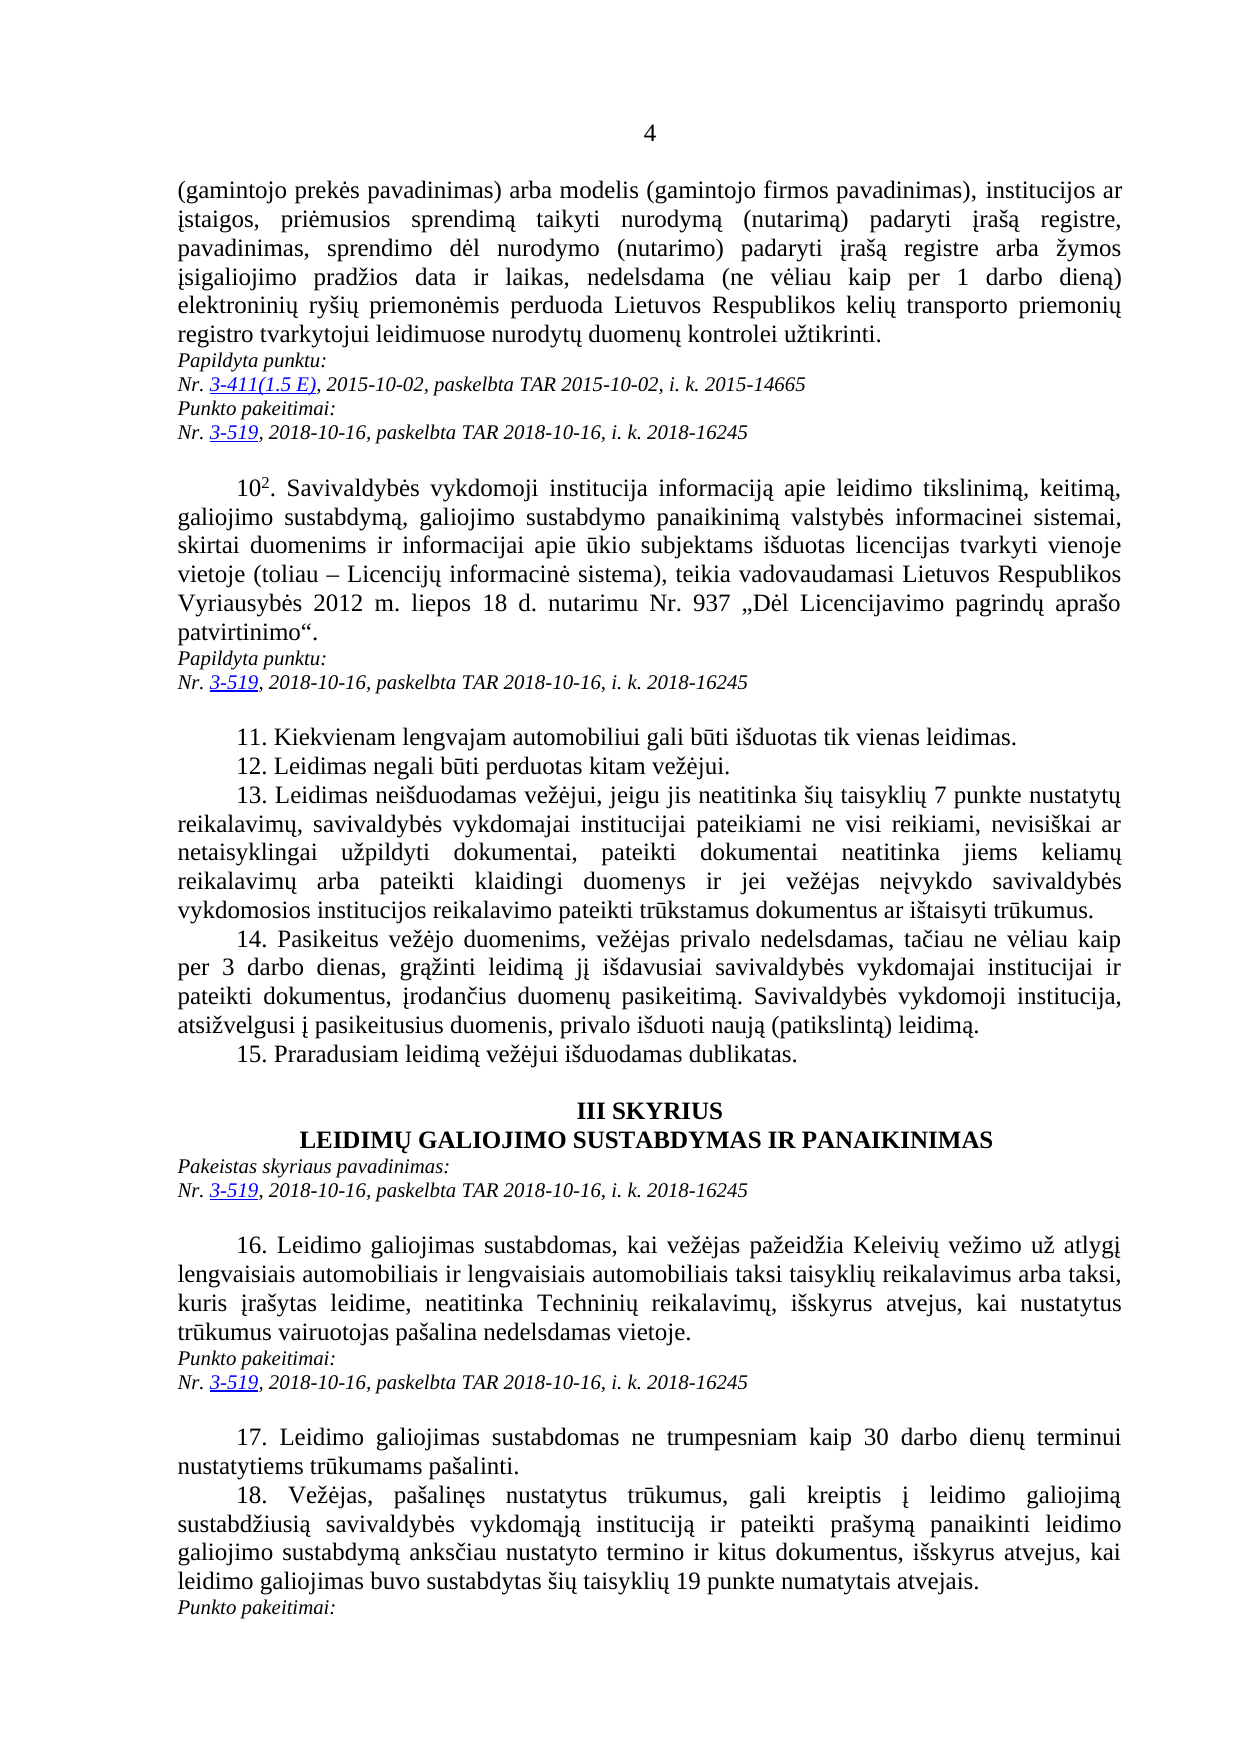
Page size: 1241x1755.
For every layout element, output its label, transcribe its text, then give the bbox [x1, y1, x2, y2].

text LEIDIMŲ GALIOJIMO SUSTABDYMAS IR PANAIKINIMAS [177, 1125, 1122, 1154]
text Nr. 3-519, 2018-10-16, paskelbta TAR 2018-10-16, i. k. 2018-16245 [177, 1370, 1122, 1394]
text Nr. 3-411(1.5 E), 2015-10-02, paskelbta TAR 2015-10-02, i. k. 2015-14665 [177, 372, 1122, 396]
text 12. Leidimas negali būti perduotas kitam vežėjui. [177, 751, 1122, 780]
text Pakeistas skyriaus pavadinimas: [177, 1154, 1122, 1178]
text Nr. 3-519, 2018-10-16, paskelbta TAR 2018-10-16, i. k. 2018-16245 [177, 1178, 1122, 1202]
text 18. Vežėjas, pašalinęs nustatytus trūkumus, gali kreiptis į leidimo galiojimą sustabdžiusią savivaldybės vykdomąją instituciją ir pateikti prašymą panaikinti leidimo galiojimo sustabdymą anksčiau nustatyto termino ir kitus dokumentus, išskyrus atvejus, kai leidimo galiojimas buvo sustabdytas šių taisyklių 19 punkte numatytais atvejais. [177, 1480, 1122, 1595]
text 14. Pasikeitus vežėjo duomenims, vežėjas privalo nedelsdamas, tačiau ne vėliau kaip per 3 darbo dienas, grąžinti leidimą jį išdavusiai savivaldybės vykdomajai institucijai ir pateikti dokumentus, įrodančius duomenų pasikeitimą. Savivaldybės vykdomoji institucija, atsižvelgusi į pasikeitusius duomenis, privalo išduoti naują (patikslintą) leidimą. [177, 924, 1122, 1039]
text Punkto pakeitimai: [177, 1595, 1122, 1619]
text III SKYRIUS [177, 1096, 1122, 1125]
text Papildyta punktu: [177, 646, 1122, 670]
text 13. Leidimas neišduodamas vežėjui, jeigu jis neatitinka šių taisyklių 7 punkte nustatytų reikalavimų, savivaldybės vykdomajai institucijai pateikiami ne visi reikiami, nevisiškai ar netaisyklingai užpildyti dokumentai, pateikti dokumentai neatitinka jiems keliamų reikalavimų arba pateikti klaidingi duomenys ir jei vežėjas neįvykdo savivaldybės vykdomosios institucijos reikalavimo pateikti trūkstamus dokumentus ar ištaisyti trūkumus. [177, 780, 1122, 924]
text Punkto pakeitimai: [177, 1346, 1122, 1370]
text 11. Kiekvienam lengvajam automobiliui gali būti išduotas tik vienas leidimas. [177, 722, 1122, 751]
text Nr. 3-519, 2018-10-16, paskelbta TAR 2018-10-16, i. k. 2018-16245 [177, 420, 1122, 444]
text 16. Leidimo galiojimas sustabdomas, kai vežėjas pažeidžia Keleivių vežimo už atlygį lengvaisiais automobiliais ir lengvaisiais automobiliais taksi taisyklių reikalavimus arba taksi, kuris įrašytas leidime, neatitinka Techninių reikalavimų, išskyrus atvejus, kai nustatytus trūkumus vairuotojas pašalina nedelsdamas vietoje. [177, 1231, 1122, 1346]
text 102. Savivaldybės vykdomoji institucija informaciją apie leidimo tikslinimą, keitimą, galiojimo sustabdymą, galiojimo sustabdymo panaikinimą valstybės informacinei sistemai, skirtai duomenims ir informacijai apie ūkio subjektams išduotas licencijas tvarkyti vienoje vietoje (toliau – Licencijų informacinė sistema), teikia vadovaudamasi Lietuvos Respublikos Vyriausybės 2012 m. liepos 18 d. nutarimu Nr. 937 „Dėl Licencijavimo pagrindų aprašo patvirtinimo“. [177, 473, 1122, 646]
text Nr. 3-519, 2018-10-16, paskelbta TAR 2018-10-16, i. k. 2018-16245 [177, 670, 1122, 694]
text 17. Leidimo galiojimas sustabdomas ne trumpesniam kaip 30 darbo dienų terminui nustatytiems trūkumams pašalinti. [177, 1422, 1122, 1480]
text Papildyta punktu: [177, 348, 1122, 372]
text 15. Praradusiam leidimą vežėjui išduodamas dublikatas. [177, 1039, 1122, 1067]
text Punkto pakeitimai: [177, 396, 1122, 420]
text (gamintojo prekės pavadinimas) arba modelis (gamintojo firmos pavadinimas), institucijos ar įstaigos, priėmusios sprendimą taikyti nurodymą (nutarimą) padaryti įrašą registre, pavadinimas, sprendimo dėl nurodymo (nutarimo) padaryti įrašą registre arba žymos įsigaliojimo pradžios data ir laikas, nedelsdama (ne vėliau kaip per 1 darbo dieną) elektroninių ryšių priemonėmis perduoda Lietuvos Respublikos kelių transporto priemonių registro tvarkytojui leidimuose nurodytų duomenų kontrolei užtikrinti. [177, 176, 1122, 348]
